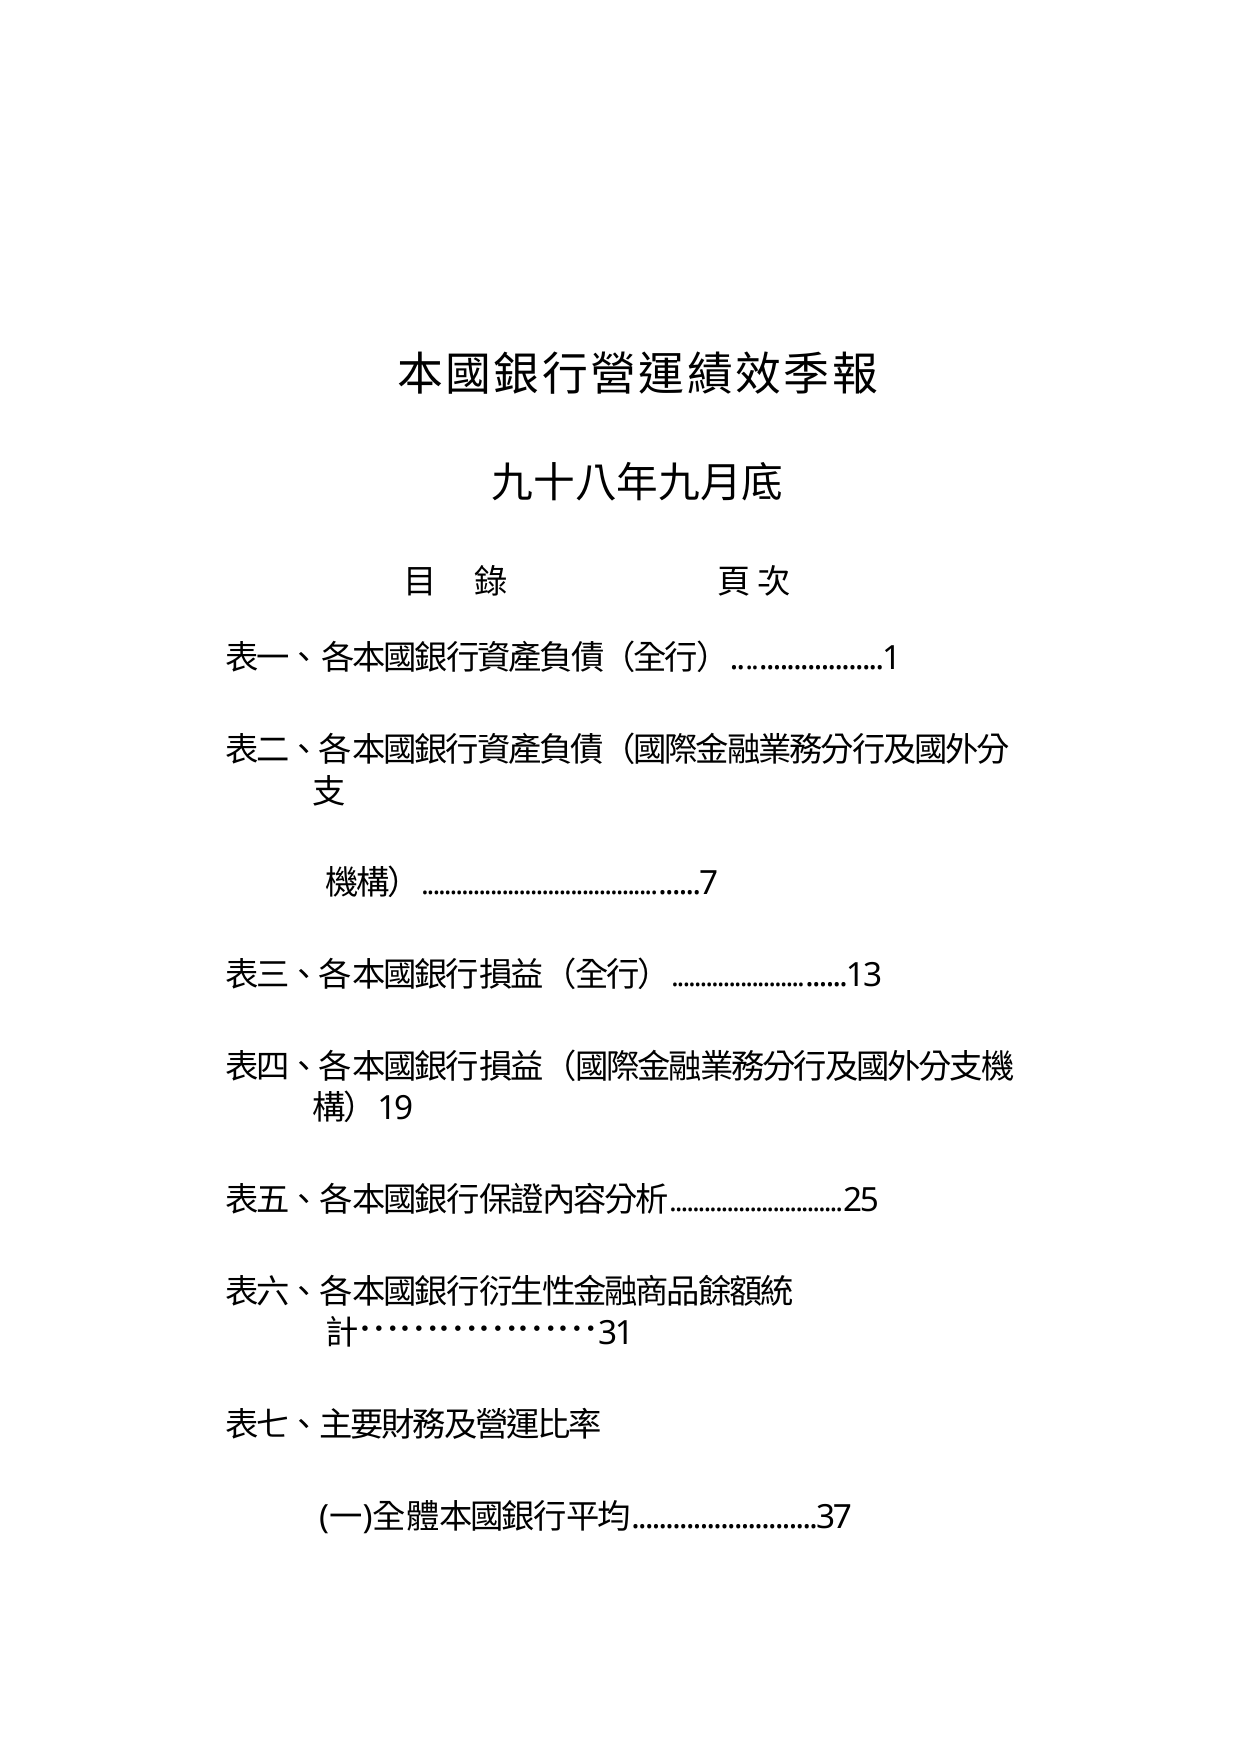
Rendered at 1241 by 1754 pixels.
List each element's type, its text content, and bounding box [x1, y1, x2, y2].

text 表七、主要財務及營運比率 [225, 1403, 1037, 1445]
text 九十八年九月底 [237, 449, 1037, 509]
text 表二、各本國銀行資產負債（國際金融業務分行及國外分支 [225, 728, 1012, 811]
text 表六、各本國銀行衍生性金融商品餘額統計………………31 [225, 1270, 1050, 1353]
text 目 錄 頁 次 [404, 555, 1037, 603]
text 表五、各本國銀行保證內容分析..............................25 [225, 1178, 1050, 1220]
text 表四、各本國銀行損益（國際金融業務分行及國外分支機構）19 [225, 1045, 1062, 1128]
text 機構）...............................................7 [325, 861, 1050, 903]
text 表一、各本國銀行資產負債（全行）......................1 [225, 636, 1037, 678]
text (一)全體本國銀行平均...........................37 [312, 1495, 1062, 1536]
text 本國銀行營運績效季報 [237, 337, 1037, 404]
text 表三、各本國銀行損益（全行）.............................13 [225, 953, 1050, 995]
